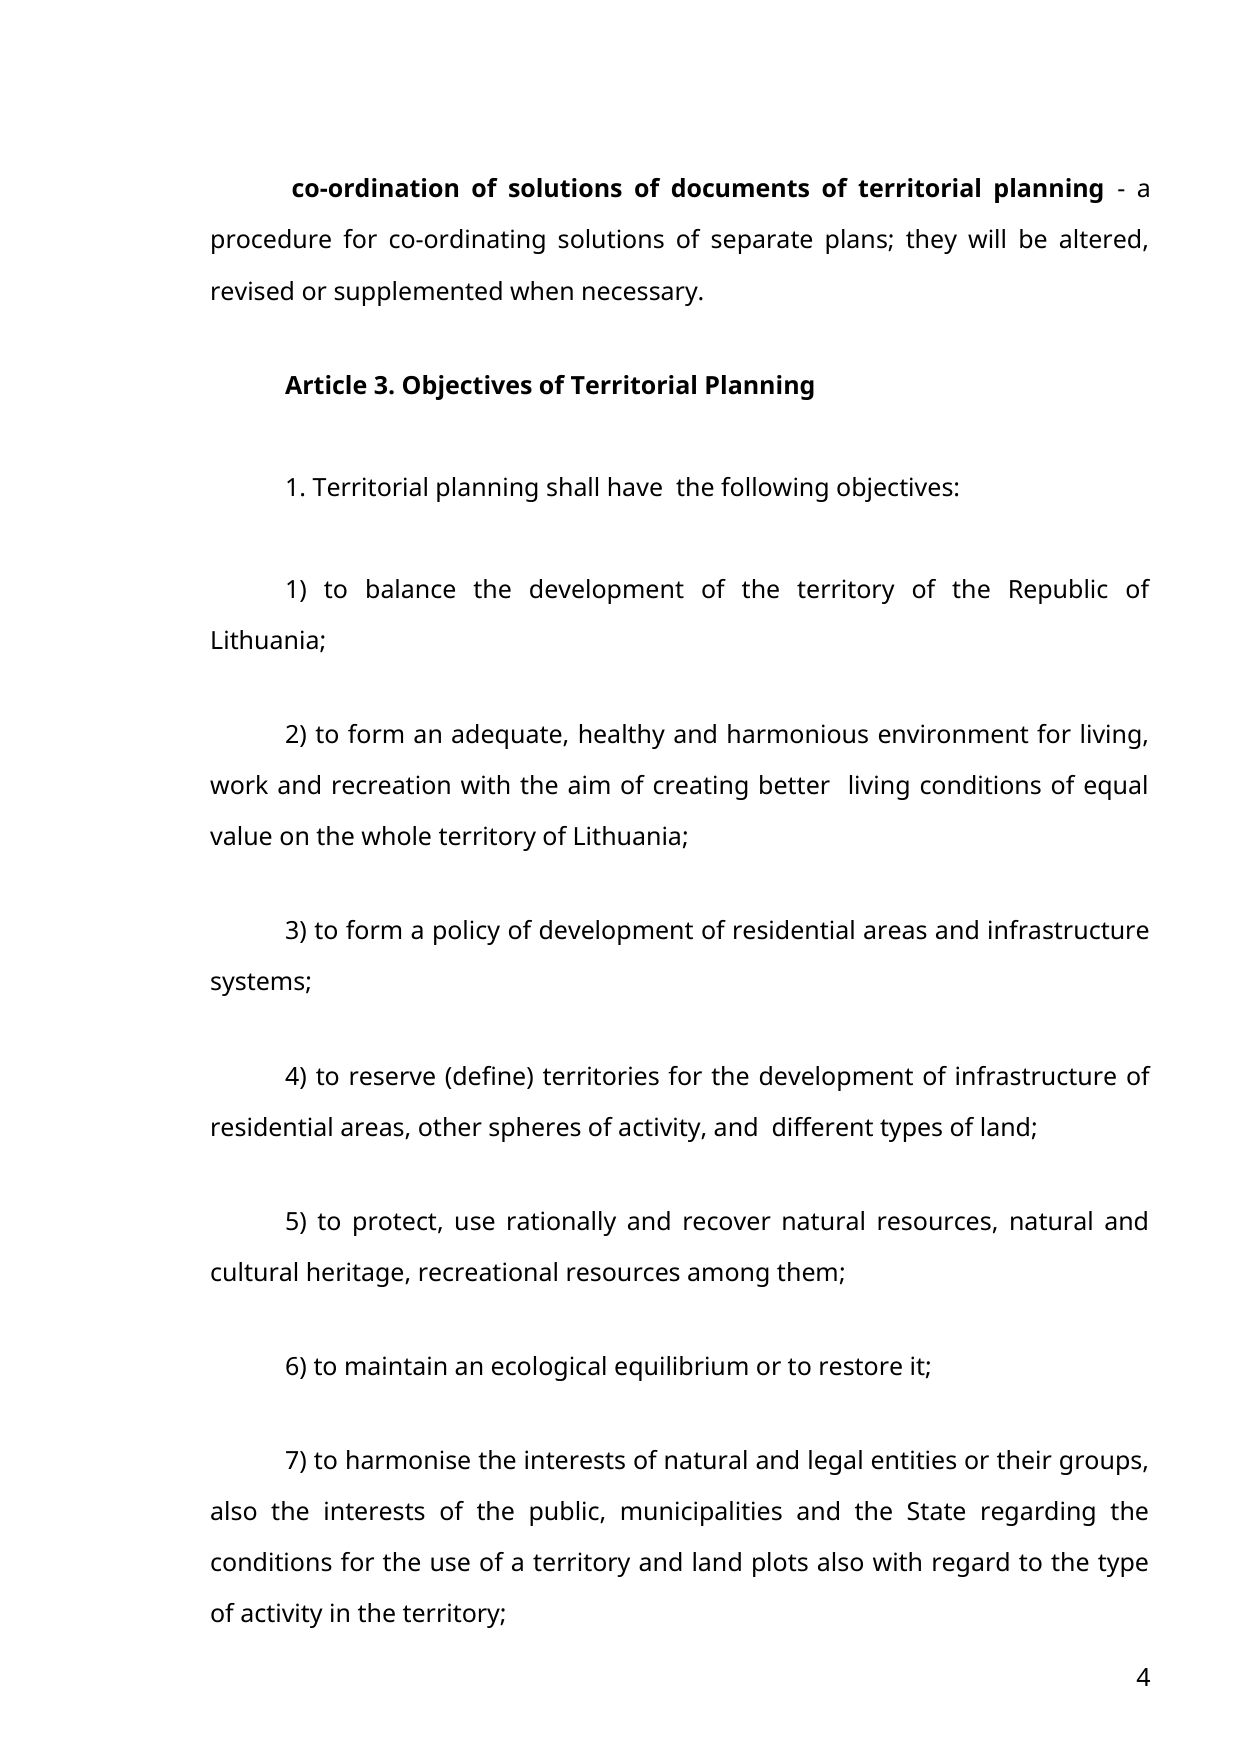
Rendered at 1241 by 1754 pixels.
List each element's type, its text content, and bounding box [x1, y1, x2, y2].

text 1. Territorial planning shall have the following objectives: [210, 469, 1151, 503]
text 5) to protect, use rationally and recover natural resources, natural and cultural heritage, recreational resources among them; [210, 1203, 1151, 1288]
text 4) to reserve (define) territories for the development of infrastructure of residential areas, other spheres of activity, and different types of land; [210, 1058, 1151, 1143]
text 2) to form an adequate, healthy and harmonious environment for living, work and recreation with the aim of creating better living conditions of equal value on the whole territory of Lithuania; [210, 717, 1151, 853]
text 6) to maintain an ecological equilibrium or to restore it; [210, 1348, 1151, 1383]
text co-ordination of solutions of documents of territorial planning - a procedure for co-ordinating solutions of separate plans; they will be altered, revised or supplemented when necessary. [210, 171, 1151, 307]
text Article 3. Objectives of Territorial Planning [210, 367, 1151, 401]
text 7) to harmonise the interests of natural and legal entities or their groups, also the interests of the public, municipalities and the State regarding the conditions for the use of a territory and land plots also with regard to the type of activity in the territory; [210, 1443, 1151, 1630]
text 3) to form a policy of development of residential areas and infrastructure systems; [210, 913, 1151, 998]
text 1) to balance the development of the territory of the Republic of Lithuania; [210, 571, 1151, 657]
